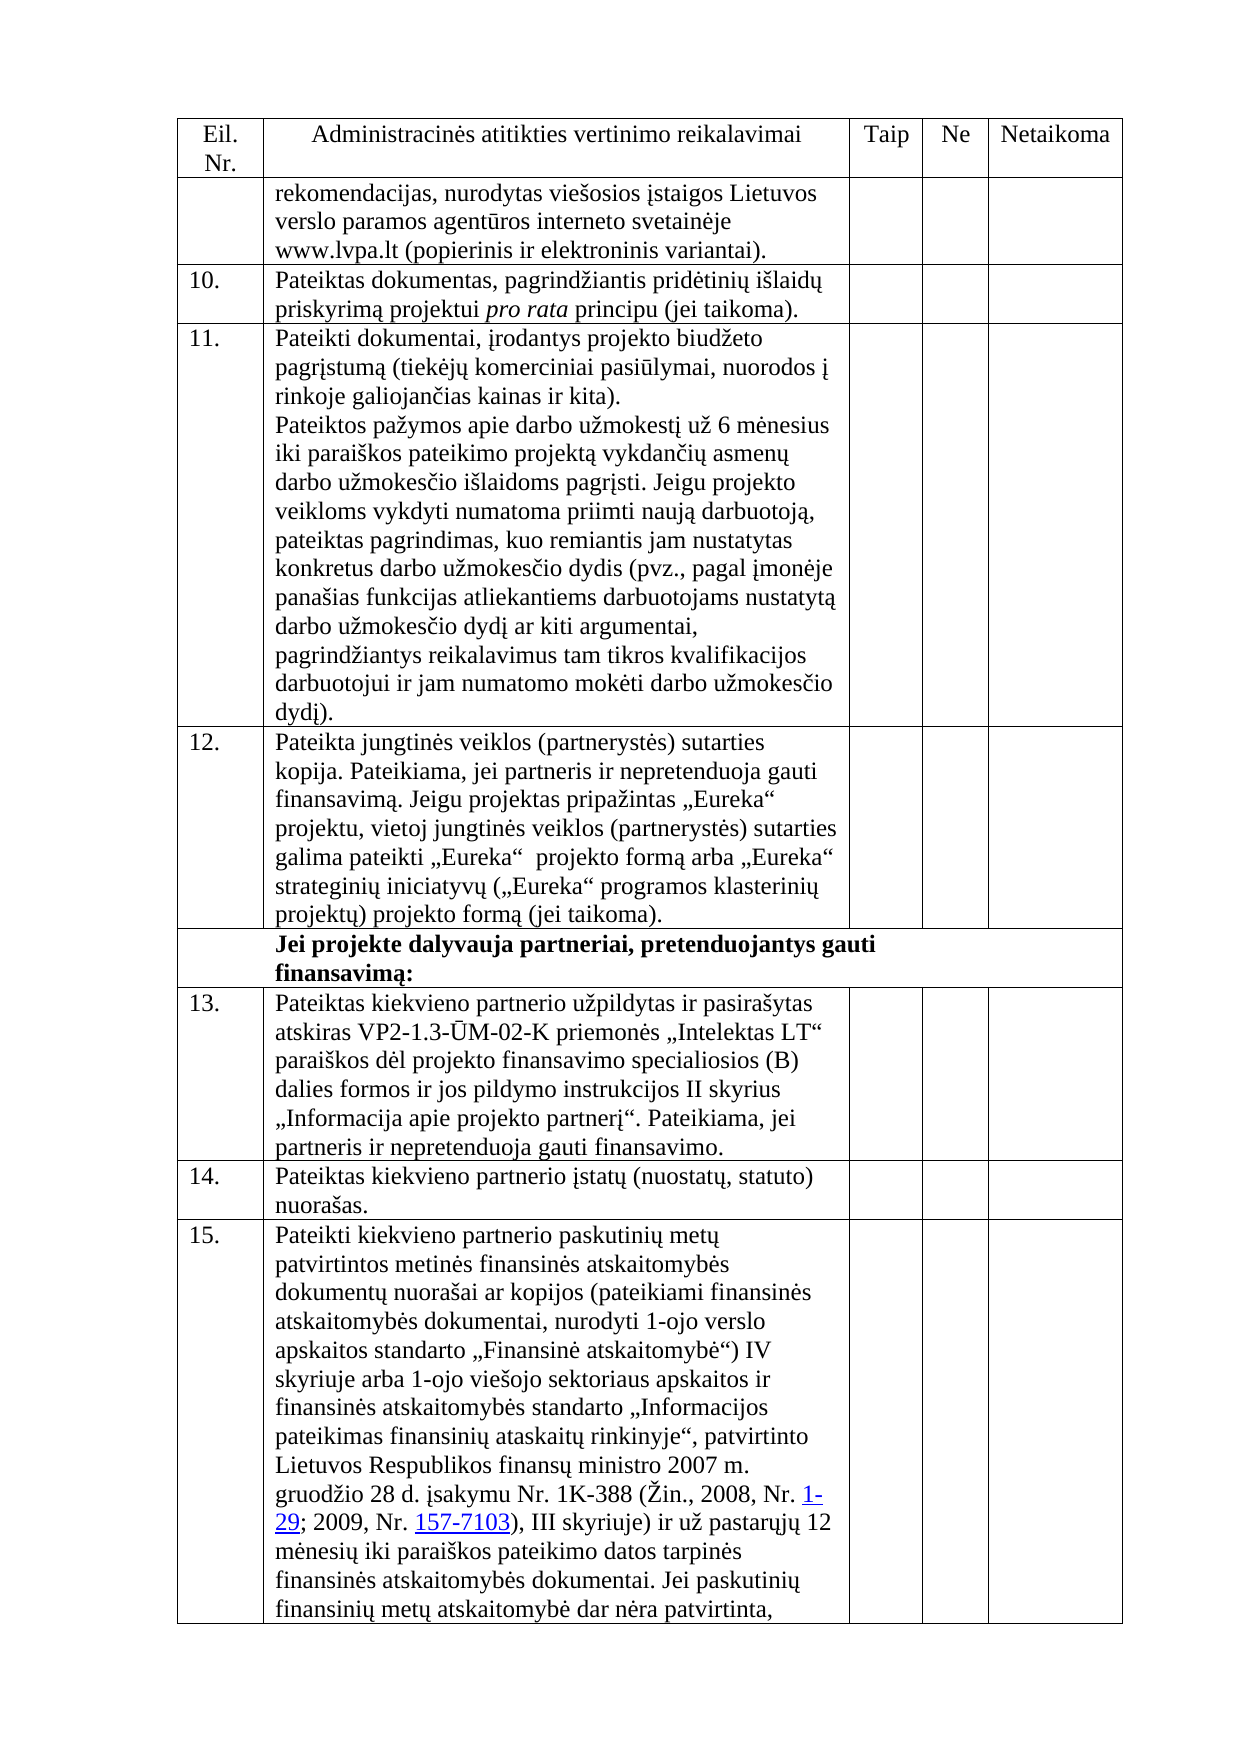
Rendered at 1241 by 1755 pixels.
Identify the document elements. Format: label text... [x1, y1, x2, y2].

table_cell 14. [178, 1161, 263, 1219]
table_cell [1051, 929, 1088, 987]
table_cell [923, 727, 988, 928]
table_cell 11. [178, 324, 263, 726]
table_cell Jei projekte dalyvauja partneriai, pretenduojantys gauti finansavimą: [264, 929, 988, 987]
table_cell Pateiktas kiekvieno partnerio užpildytas ir pasirašytas atskiras VP2-1.3-ŪM-02-K priemonės „Intelektas LT“ paraiškos dėl projekto finansavimo specialiosios (B) dalies formos ir jos pildymo instrukcijos II skyrius „Informacija apie projekto partnerį“. Pateikiama, jei partneris ir nepretenduoja gauti finansavimo. [264, 988, 849, 1160]
table_cell [923, 324, 988, 726]
table_header Netaikoma [989, 119, 1122, 177]
table_cell [989, 265, 1122, 322]
table_cell [989, 988, 1122, 1160]
table_cell Pateiktas kiekvieno partnerio įstatų (nuostatų, statuto) nuorašas. [264, 1161, 849, 1219]
table_cell [989, 1161, 1122, 1219]
table_cell [989, 727, 1122, 928]
table_cell [850, 178, 922, 264]
table_cell [178, 929, 263, 987]
table_cell 10. [178, 265, 263, 322]
table_cell [923, 178, 988, 264]
table_cell [989, 929, 1051, 987]
table_header Ne [923, 119, 988, 177]
table_cell [923, 988, 988, 1160]
table_cell [989, 324, 1122, 726]
table_cell Pateikta jungtinės veiklos (partnerystės) sutarties kopija. Pateikiama, jei partneris ir nepretenduoja gauti finansavimą. Jeigu projektas pripažintas „Eureka“ projektu, vietoj jungtinės veiklos (partnerystės) sutarties galima pateikti „Eureka“ projekto formą arba „Eureka“ strateginių iniciatyvų („Eureka“ programos klasterinių projektų) projekto formą (jei taikoma). [264, 727, 849, 928]
table_cell 15. [178, 1220, 263, 1622]
table_cell [850, 265, 922, 322]
table_header Eil. Nr. [178, 119, 263, 177]
table_cell [989, 178, 1122, 264]
table_cell [178, 178, 263, 264]
table_cell [989, 1220, 1122, 1622]
table_cell Pateikti dokumentai, įrodantys projekto biudžeto pagrįstumą (tiekėjų komerciniai pasiūlymai, nuorodos į rinkoje galiojančias kainas ir kita). Pateiktos pažymos apie darbo užmokestį už 6 mėnesius iki paraiškos pateikimo projektą vykdančių asmenų darbo užmokesčio išlaidoms pagrįsti. Jeigu projekto veikloms vykdyti numatoma priimti naują darbuotoją, pateiktas pagrindimas, kuo remiantis jam nustatytas konkretus darbo užmokesčio dydis (pvz., pagal įmonėje panašias funkcijas atliekantiems darbuotojams nustatytą darbo užmokesčio dydį ar kiti argumentai, pagrindžiantys reikalavimus tam tikros kvalifikacijos darbuotojui ir jam numatomo mokėti darbo užmokesčio dydį). [264, 324, 849, 726]
table_cell [850, 324, 922, 726]
table_cell [923, 1161, 988, 1219]
table_cell 13. [178, 988, 263, 1160]
table_cell [850, 1220, 922, 1622]
table_cell rekomendacijas, nurodytas viešosios įstaigos Lietuvos verslo paramos agentūros interneto svetainėje www.lvpa.lt (popierinis ir elektroninis variantai). [264, 178, 849, 264]
table_cell Pateiktas dokumentas, pagrindžiantis pridėtinių išlaidų priskyrimą projektui pro rata principu (jei taikoma). [264, 265, 849, 322]
table_cell [923, 265, 988, 322]
table_cell 12. [178, 727, 263, 928]
table_cell [923, 1220, 988, 1622]
table_cell [850, 988, 922, 1160]
table_cell [850, 1161, 922, 1219]
table_cell [850, 727, 922, 928]
table_cell Pateikti kiekvieno partnerio paskutinių metų patvirtintos metinės finansinės atskaitomybės dokumentų nuorašai ar kopijos (pateikiami finansinės atskaitomybės dokumentai, nurodyti 1-ojo verslo apskaitos standarto „Finansinė atskaitomybė“) IV skyriuje arba 1-ojo viešojo sektoriaus apskaitos ir finansinės atskaitomybės standarto „Informacijos pateikimas finansinių ataskaitų rinkinyje“, patvirtinto Lietuvos Respublikos finansų ministro 2007 m. gruodžio 28 d. įsakymu Nr. 1K-388 (Žin., 2008, Nr. 1-29; 2009, Nr. 157-7103), III skyriuje) ir už pastarųjų 12 mėnesių iki paraiškos pateikimo datos tarpinės finansinės atskaitomybės dokumentai. Jei paskutinių finansinių metų atskaitomybė dar nėra patvirtinta, [264, 1220, 849, 1622]
table_header Taip [850, 119, 922, 177]
table_header Administracinės atitikties vertinimo reikalavimai [264, 119, 849, 177]
table_cell [1088, 929, 1122, 987]
